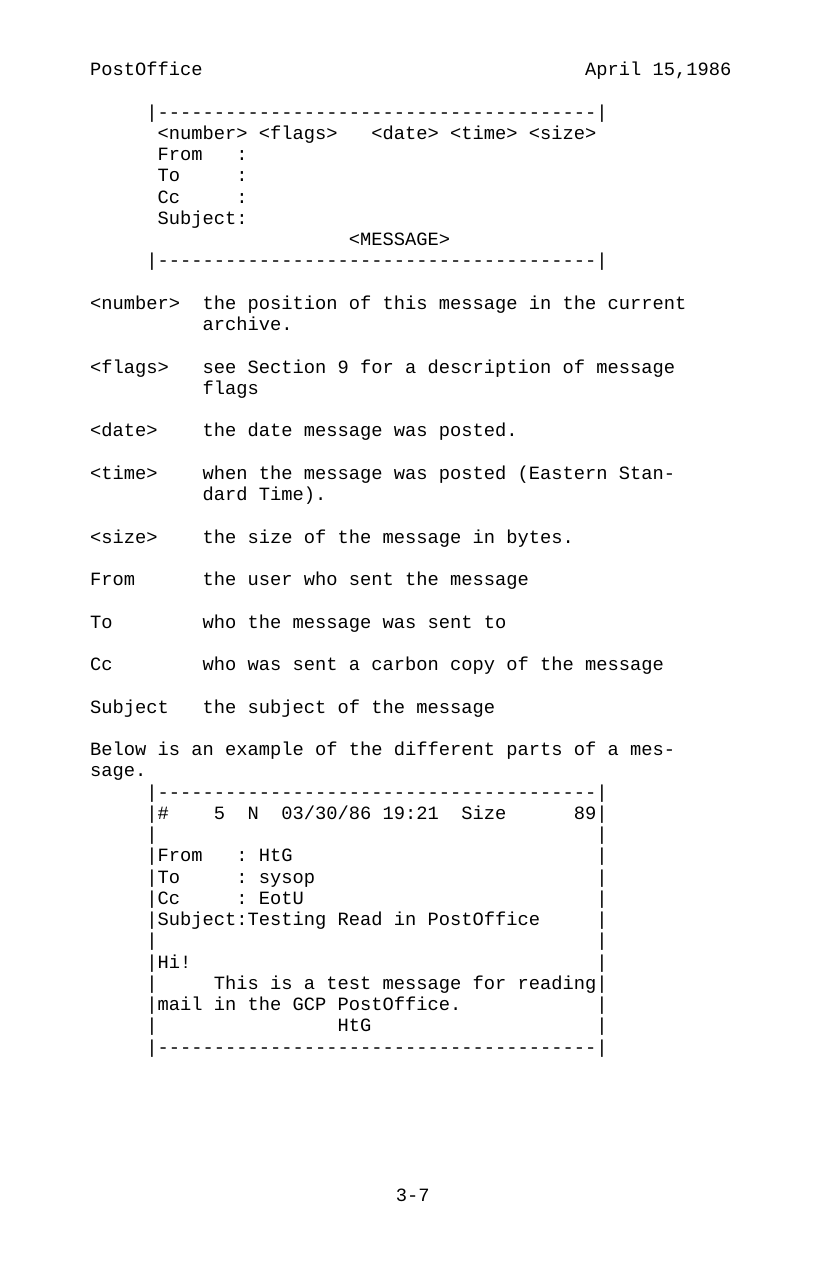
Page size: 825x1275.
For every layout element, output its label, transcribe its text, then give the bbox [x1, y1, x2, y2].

text sage. [90, 761, 735, 782]
text | | [90, 931, 735, 952]
text | | [90, 825, 735, 846]
text <size> the size of the message in bytes. [90, 527, 735, 549]
text | This is a test message for reading| [90, 974, 735, 995]
text Cc : [90, 187, 735, 209]
text PostOffice April 15,1986 [90, 60, 735, 81]
text |To : sysop | [90, 867, 735, 889]
text Cc who was sent a carbon copy of the message [90, 655, 735, 676]
text 3-7 [90, 1186, 735, 1207]
text From the user who sent the message [90, 570, 735, 591]
text archive. [90, 315, 735, 336]
text |Hi! | [90, 952, 735, 974]
text |---------------------------------------| [90, 782, 735, 804]
text From : [90, 145, 735, 166]
text flags [90, 379, 735, 400]
text Below is an example of the different parts of a mes- [90, 740, 735, 761]
text <flags> see Section 9 for a description of message [90, 357, 735, 379]
text |---------------------------------------| [90, 251, 735, 272]
text <time> when the message was posted (Eastern Stan- [90, 464, 735, 485]
text <number> the position of this message in the current [90, 294, 735, 315]
text To who the message was sent to [90, 612, 735, 634]
text |---------------------------------------| [90, 102, 735, 124]
text Subject: [90, 209, 735, 230]
text |Cc : EotU | [90, 889, 735, 910]
text |From : HtG | [90, 846, 735, 867]
text | HtG | [90, 1016, 735, 1037]
text dard Time). [90, 485, 735, 506]
text <date> the date message was posted. [90, 421, 735, 442]
text <number> <flags> <date> <time> <size> [90, 124, 735, 145]
text Subject the subject of the message [90, 697, 735, 719]
text |Subject:Testing Read in PostOffice | [90, 910, 735, 931]
text <MESSAGE> [90, 230, 735, 251]
text |# 5 N 03/30/86 19:21 Size 89| [90, 804, 735, 825]
text |mail in the GCP PostOffice. | [90, 995, 735, 1016]
text To : [90, 166, 735, 187]
text |---------------------------------------| [90, 1037, 735, 1059]
